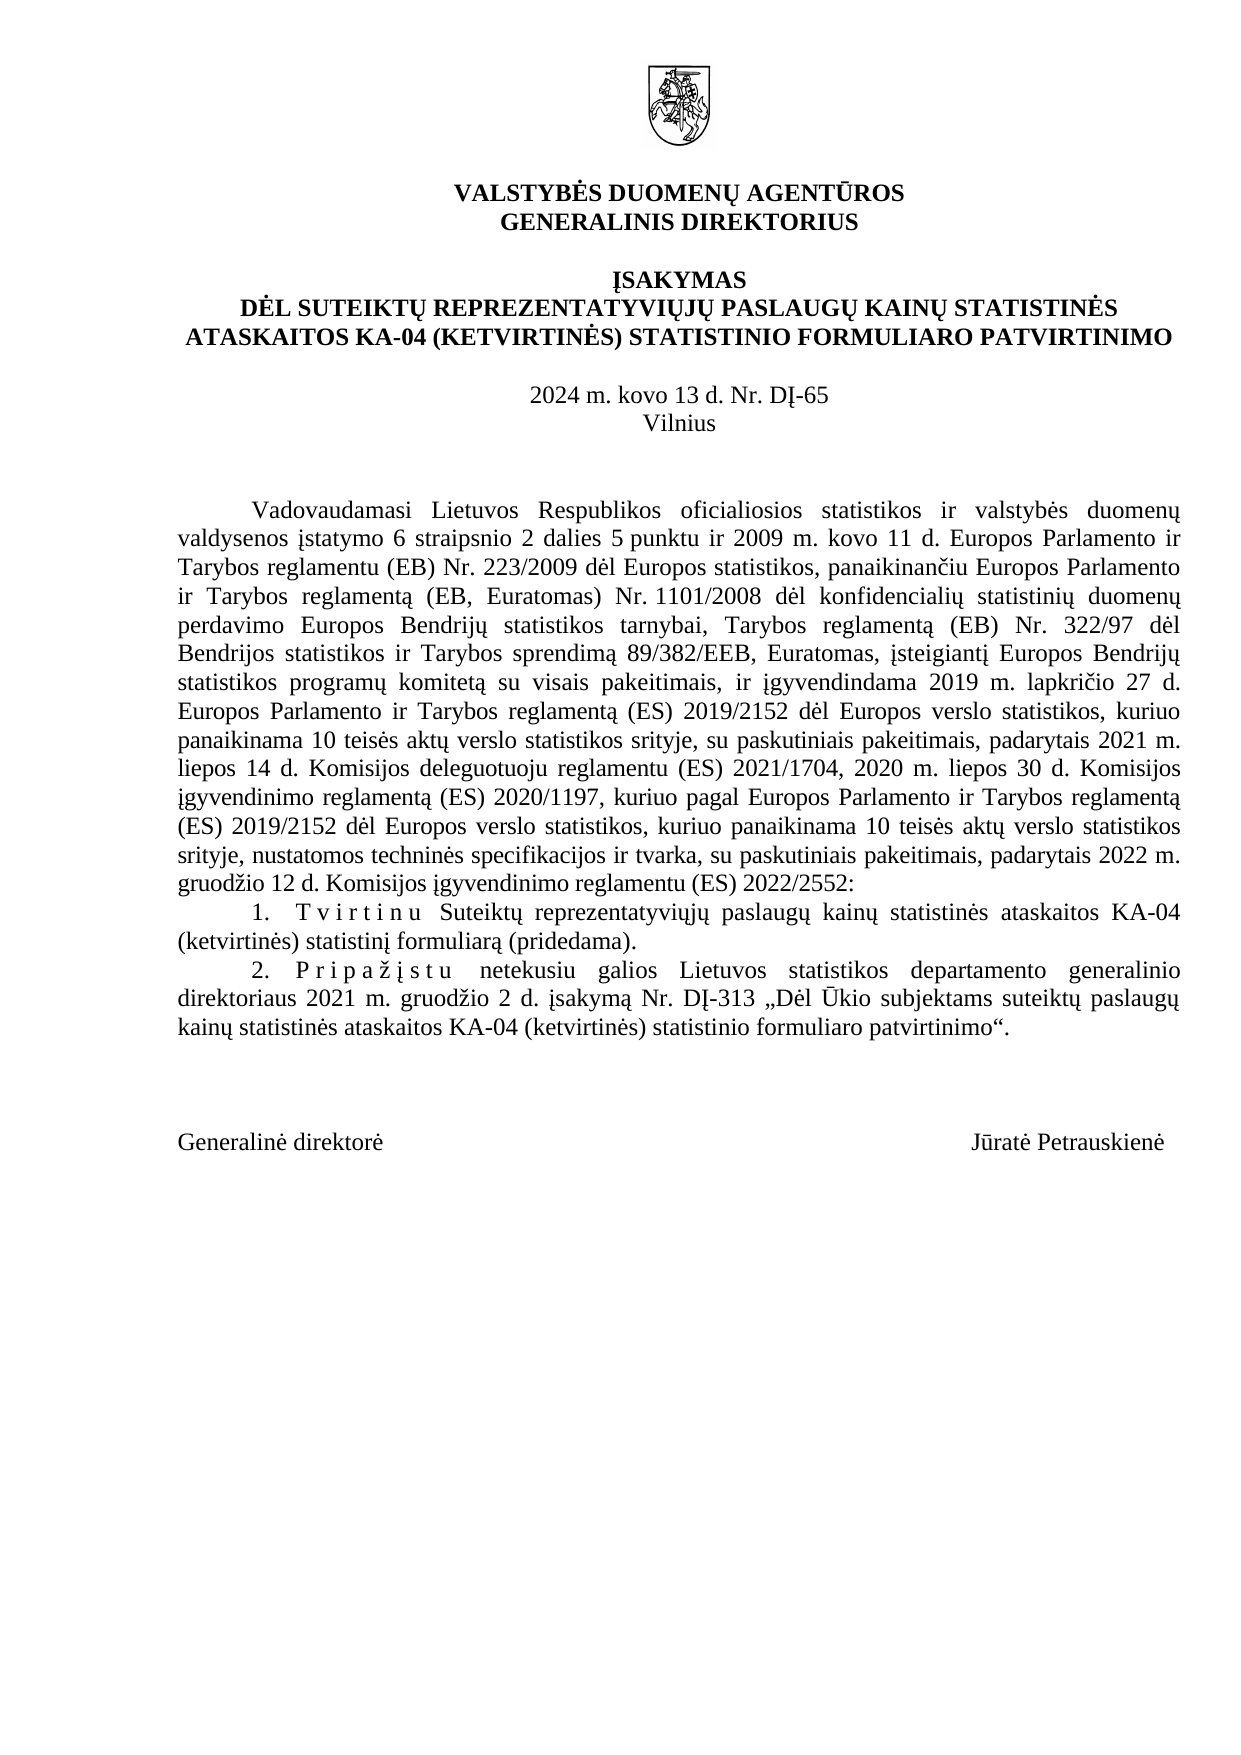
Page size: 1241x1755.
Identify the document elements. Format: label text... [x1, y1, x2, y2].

text GENERALINIS DIREKTORIUS [177, 207, 1181, 236]
text Vilnius [177, 408, 1181, 437]
text 2. Pripažįstu netekusiu galios Lietuvos statistikos departamento generalinio direktoriaus 2021 m. gruodžio 2 d. įsakymą Nr. DĮ-313 „Dėl Ūkio subjektams suteiktų paslaugų kainų statistinės ataskaitos KA-04 (ketvirtinės) statistinio formuliaro patvirtinimo“. [177, 955, 1181, 1041]
text Vadovaudamasi Lietuvos Respublikos oficialiosios statistikos ir valstybės duomenų valdysenos įstatymo 6 straipsnio 2 dalies 5 punktu ir 2009 m. kovo 11 d. Europos Parlamento ir Tarybos reglamentu (EB) Nr. 223/2009 dėl Europos statistikos, panaikinančiu Europos Parlamento ir Tarybos reglamentą (EB, Euratomas) Nr. 1101/2008 dėl konfidencialių statistinių duomenų perdavimo Europos Bendrijų statistikos tarnybai, Tarybos reglamentą (EB) Nr. 322/97 dėl Bendrijos statistikos ir Tarybos sprendimą 89/382/EEB, Euratomas, įsteigiantį Europos Bendrijų statistikos programų komitetą su visais pakeitimais, ir įgyvendindama 2019 m. lapkričio 27 d. Europos Parlamento ir Tarybos reglamentą (ES) 2019/2152 dėl Europos verslo statistikos, kuriuo panaikinama 10 teisės aktų verslo statistikos srityje, su paskutiniais pakeitimais, padarytais 2021 m. liepos 14 d. Komisijos deleguotuoju reglamentu (ES) 2021/1704, 2020 m. liepos 30 d. Komisijos įgyvendinimo reglamentą (ES) 2020/1197, kuriuo pagal Europos Parlamento ir Tarybos reglamentą (ES) 2019/2152 dėl Europos verslo statistikos, kuriuo panaikinama 10 teisės aktų verslo statistikos srityje, nustatomos techninės specifikacijos ir tvarka, su paskutiniais pakeitimais, padarytais 2022 m. gruodžio 12 d. Komisijos įgyvendinimo reglamentu (ES) 2022/2552: [177, 495, 1181, 897]
text ĮSAKYMAS [177, 265, 1181, 293]
text Generalinė direktorė Jūratė Petrauskienė [177, 1127, 1181, 1156]
text VALSTYBĖS DUOMENŲ AGENTŪROS [177, 178, 1181, 207]
text DĖL SUTEIKTŲ REPREZENTATYVIŲJŲ PASLAUGŲ KAINŲ STATISTINĖS ATASKAITOS KA-04 (KETVIRTINĖS) STATISTINIO FORMULIARO PATVIRTINIMO [177, 293, 1181, 351]
text 2024 m. kovo 13 d. Nr. DĮ-65 [177, 380, 1181, 408]
text 1. Tvirtinu Suteiktų reprezentatyviųjų paslaugų kainų statistinės ataskaitos KA-04 (ketvirtinės) statistinį formuliarą (pridedama). [177, 897, 1181, 955]
